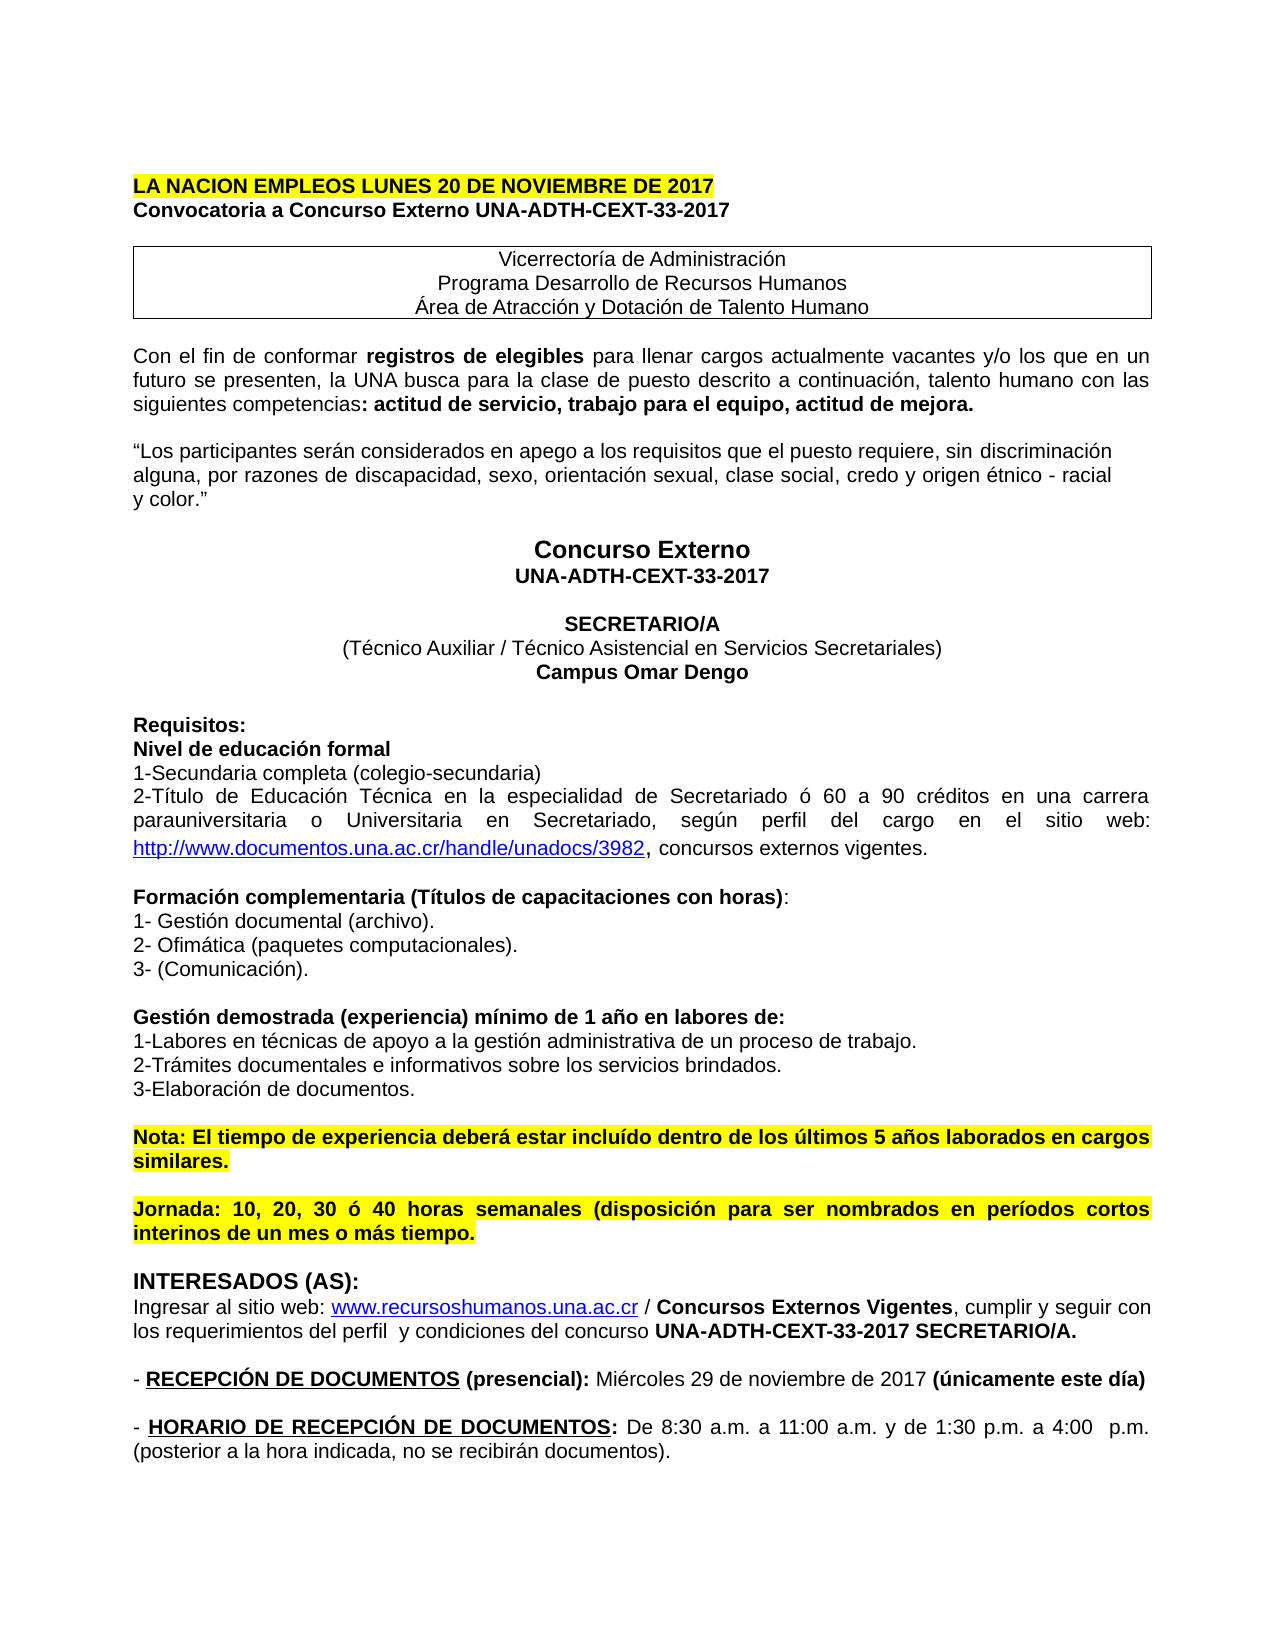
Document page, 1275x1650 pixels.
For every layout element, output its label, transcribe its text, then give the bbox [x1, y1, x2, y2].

text Jornada: 10, 20, 30 ó 40 horas semanales (disposición para ser nombrados en períodos cortos interinos de un mes o más tiempo. [133, 1196, 1152, 1244]
text Formación complementaria (Títulos de capacitaciones con horas): [133, 885, 1152, 909]
text - RECEPCIÓN DE DOCUMENTOS (presencial): Miércoles 29 de noviembre de 2017 (únicamente este día) [133, 1367, 1152, 1391]
text 3-Elaboración de documentos. [133, 1077, 1152, 1101]
text Programa Desarrollo de Recursos Humanos [134, 269, 1151, 293]
text Nota: El tiempo de experiencia deberá estar incluído dentro de los últimos 5 años laborados en cargos similares. [133, 1124, 1152, 1172]
text 1-Secundaria completa (colegio-secundaria) [133, 760, 1152, 784]
text 2-Trámites documentales e informativos sobre los servicios brindados. [133, 1053, 1152, 1077]
text INTERESADOS (AS): [133, 1268, 1152, 1295]
text “Los participantes serán considerados en apego a los requisitos que el puesto requiere, sin discriminación alguna, por razones de discapacidad, sexo, orientación sexual, clase social, credo y origen étnico - racial y color.” [133, 439, 1112, 511]
text Convocatoria a Concurso Externo UNA-ADTH-CEXT-33-2017 [133, 198, 1152, 222]
text 2- Ofimática (paquetes computacionales). [133, 933, 1152, 957]
text 1-Labores en técnicas de apoyo a la gestión administrativa de un proceso de trabajo. [133, 1029, 1152, 1053]
text 3- (Comunicación). [133, 957, 1152, 981]
text Vicerrectoría de Administración [134, 247, 1151, 269]
text UNA-ADTH-CEXT-33-2017 [133, 564, 1152, 588]
text Con el fin de conformar registros de elegibles para llenar cargos actualmente vacantes y/o los que en un futuro se presenten, la UNA busca para la clase de puesto descrito a continuación, talento humano con las siguientes competencias: actitud de servicio, trabajo para el equipo, actitud de mejora. [133, 343, 1152, 415]
text SECRETARIO/A [133, 612, 1152, 636]
text Campus Omar Dengo [133, 660, 1152, 684]
text 2-Título de Educación Técnica en la especialidad de Secretariado ó 60 a 90 créditos en una carrera parauniversitaria o Universitaria en Secretariado, según perfil del cargo en el sitio web: http://www.documentos.una.ac.cr/handle/unadocs/3982, concursos externos vigentes. [133, 784, 1152, 861]
text Gestión demostrada (experiencia) mínimo de 1 año en labores de: [133, 1005, 1152, 1029]
text Concurso Externo [133, 535, 1152, 564]
text Área de Atracción y Dotación de Talento Humano [134, 293, 1151, 318]
text 1- Gestión documental (archivo). [133, 909, 1152, 933]
text (Técnico Auxiliar / Técnico Asistencial en Servicios Secretariales) [133, 636, 1152, 660]
text Requisitos: [133, 712, 1152, 736]
text LA NACION EMPLEOS LUNES 20 DE NOVIEMBRE DE 2017 [133, 174, 1152, 198]
text Nivel de educación formal [133, 736, 1152, 760]
text Ingresar al sitio web: www.recursoshumanos.una.ac.cr / Concursos Externos Vigentes, cumplir y seguir con los requerimientos del perfil y condiciones del concurso UNA-ADTH-CEXT-33-2017 SECRETARIO/A. [133, 1295, 1152, 1343]
text - HORARIO DE RECEPCIÓN DE DOCUMENTOS: De 8:30 a.m. a 11:00 a.m. y de 1:30 p.m. a 4:00 p.m. (posterior a la hora indicada, no se recibirán documentos). [133, 1414, 1152, 1462]
